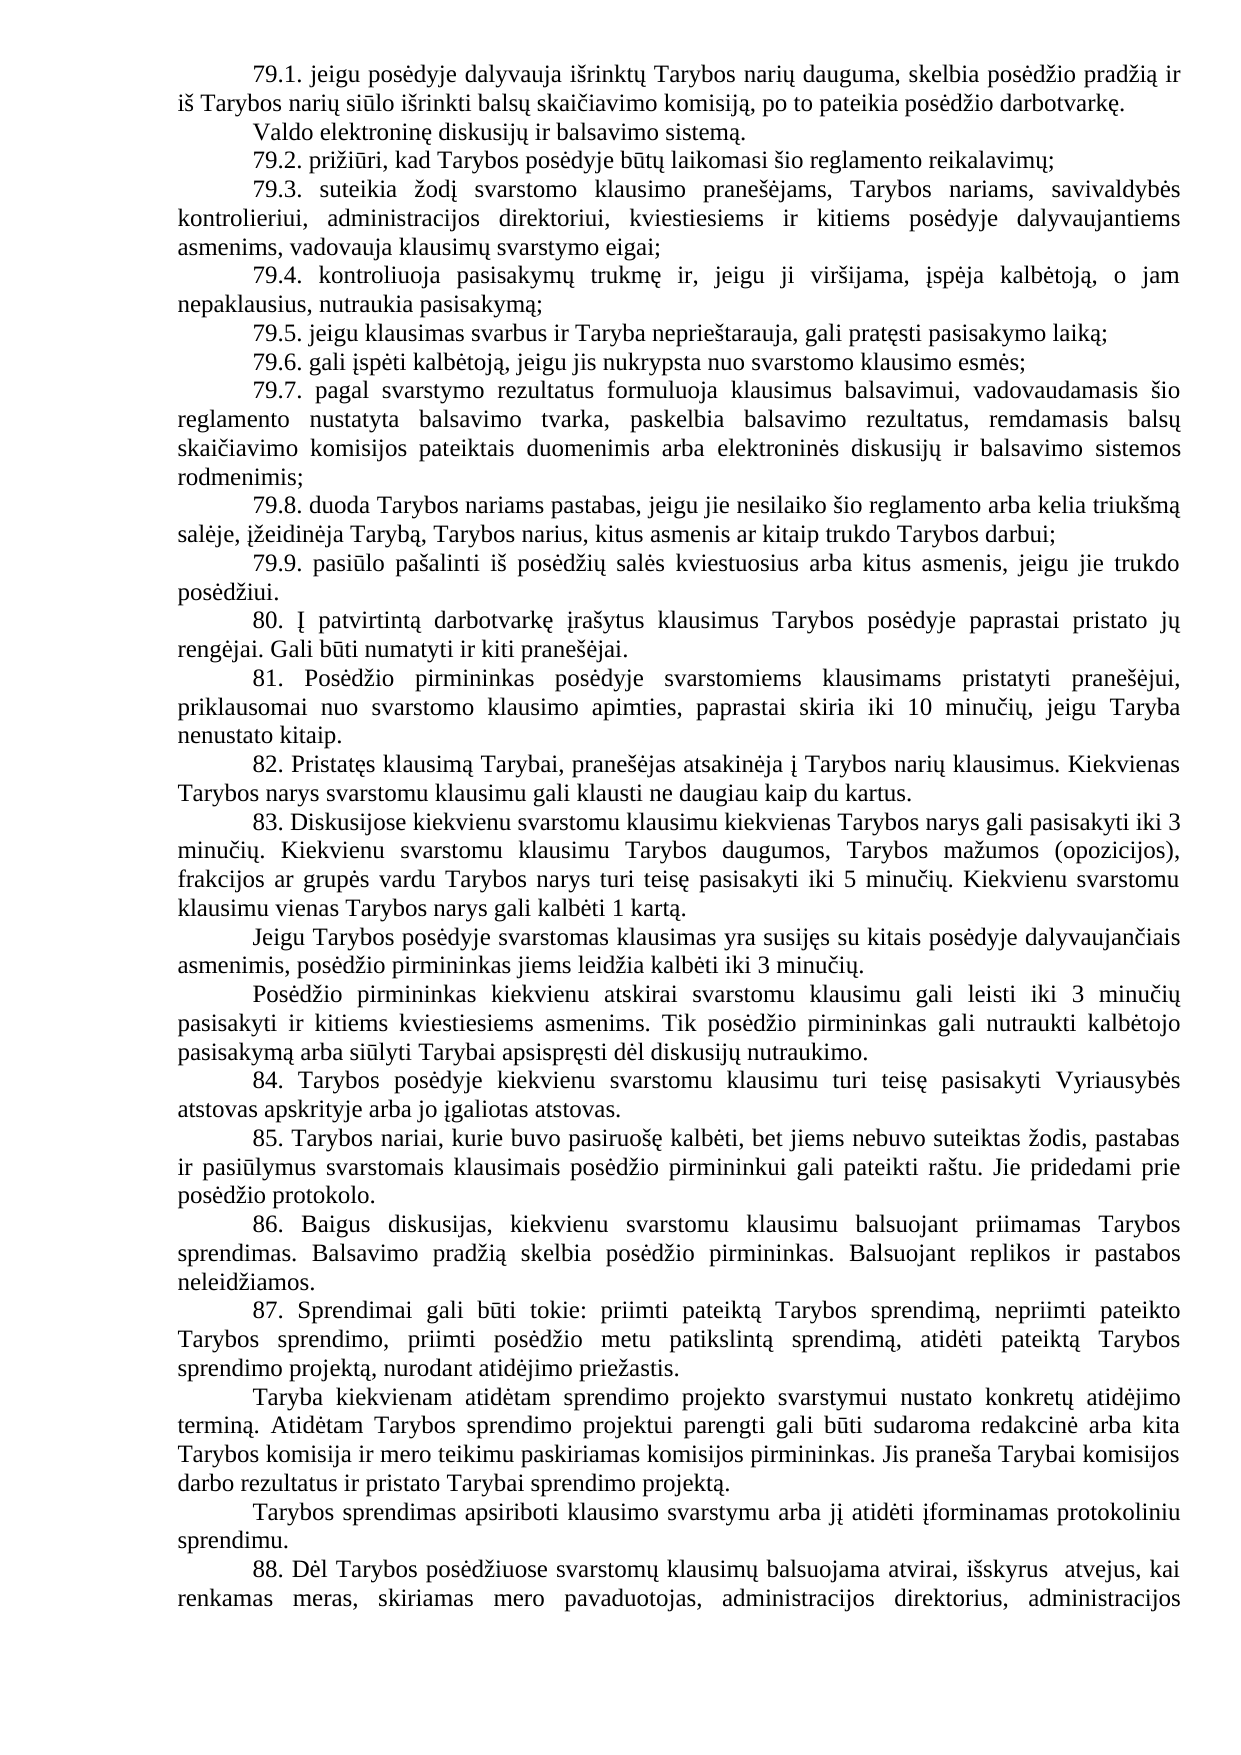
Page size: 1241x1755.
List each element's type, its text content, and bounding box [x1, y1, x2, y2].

text 79.5. jeigu klausimas svarbus ir Taryba neprieštarauja, gali pratęsti pasisakymo laiką; [177, 318, 1181, 347]
text 81. Posėdžio pirmininkas posėdyje svarstomiems klausimams pristatyti pranešėjui, priklausomai nuo svarstomo klausimo apimties, paprastai skiria iki 10 minučių, jeigu Taryba nenustato kitaip. [177, 663, 1181, 749]
text 79.4. kontroliuoja pasisakymų trukmę ir, jeigu ji viršijama, įspėja kalbėtoją, o jam nepaklausius, nutraukia pasisakymą; [177, 260, 1181, 318]
text 79.6. gali įspėti kalbėtoją, jeigu jis nukrypsta nuo svarstomo klausimo esmės; [177, 347, 1181, 375]
text 82. Pristatęs klausimą Tarybai, pranešėjas atsakinėja į Tarybos narių klausimus. Kiekvienas Tarybos narys svarstomu klausimu gali klausti ne daugiau kaip du kartus. [177, 749, 1181, 807]
text 86. Baigus diskusijas, kiekvienu svarstomu klausimu balsuojant priimamas Tarybos sprendimas. Balsavimo pradžią skelbia posėdžio pirmininkas. Balsuojant replikos ir pastabos neleidžiamos. [177, 1209, 1181, 1295]
text 79.2. prižiūri, kad Tarybos posėdyje būtų laikomasi šio reglamento reikalavimų; [177, 145, 1181, 174]
text 79.7. pagal svarstymo rezultatus formuluoja klausimus balsavimui, vadovaudamasis šio reglamento nustatyta balsavimo tvarka, paskelbia balsavimo rezultatus, remdamasis balsų skaičiavimo komisijos pateiktais duomenimis arba elektroninės diskusijų ir balsavimo sistemos rodmenimis; [177, 375, 1181, 490]
text Jeigu Tarybos posėdyje svarstomas klausimas yra susijęs su kitais posėdyje dalyvaujančiais asmenimis, posėdžio pirmininkas jiems leidžia kalbėti iki 3 minučių. [177, 922, 1181, 979]
text 79.3. suteikia žodį svarstomo klausimo pranešėjams, Tarybos nariams, savivaldybės kontrolieriui, administracijos direktoriui, kviestiesiems ir kitiems posėdyje dalyvaujantiems asmenims, vadovauja klausimų svarstymo eigai; [177, 174, 1181, 260]
text Valdo elektroninę diskusijų ir balsavimo sistemą. [177, 117, 1181, 145]
text 79.1. jeigu posėdyje dalyvauja išrinktų Tarybos narių dauguma, skelbia posėdžio pradžią ir iš Tarybos narių siūlo išrinkti balsų skaičiavimo komisiją, po to pateikia posėdžio darbotvarkę. [177, 59, 1181, 117]
text Tarybos sprendimas apsiriboti klausimo svarstymu arba jį atidėti įforminamas protokoliniu sprendimu. [177, 1497, 1181, 1554]
text Taryba kiekvienam atidėtam sprendimo projekto svarstymui nustato konkretų atidėjimo terminą. Atidėtam Tarybos sprendimo projektui parengti gali būti sudaroma redakcinė arba kita Tarybos komisija ir mero teikimu paskiriamas komisijos pirmininkas. Jis praneša Tarybai komisijos darbo rezultatus ir pristato Tarybai sprendimo projektą. [177, 1382, 1181, 1497]
text 80. Į patvirtintą darbotvarkę įrašytus klausimus Tarybos posėdyje paprastai pristato jų rengėjai. Gali būti numatyti ir kiti pranešėjai. [177, 605, 1181, 663]
text Posėdžio pirmininkas kiekvienu atskirai svarstomu klausimu gali leisti iki 3 minučių pasisakyti ir kitiems kviestiesiems asmenims. Tik posėdžio pirmininkas gali nutraukti kalbėtojo pasisakymą arba siūlyti Tarybai apsispręsti dėl diskusijų nutraukimo. [177, 979, 1181, 1065]
text 79.8. duoda Tarybos nariams pastabas, jeigu jie nesilaiko šio reglamento arba kelia triukšmą salėje, įžeidinėja Tarybą, Tarybos narius, kitus asmenis ar kitaip trukdo Tarybos darbui; [177, 490, 1181, 548]
text 79.9. pasiūlo pašalinti iš posėdžių salės kviestuosius arba kitus asmenis, jeigu jie trukdo posėdžiui. [177, 548, 1181, 605]
text 84. Tarybos posėdyje kiekvienu svarstomu klausimu turi teisę pasisakyti Vyriausybės atstovas apskrityje arba jo įgaliotas atstovas. [177, 1065, 1181, 1123]
text 87. Sprendimai gali būti tokie: priimti pateiktą Tarybos sprendimą, nepriimti pateikto Tarybos sprendimo, priimti posėdžio metu patikslintą sprendimą, atidėti pateiktą Tarybos sprendimo projektą, nurodant atidėjimo priežastis. [177, 1295, 1181, 1382]
text 88. Dėl Tarybos posėdžiuose svarstomų klausimų balsuojama atvirai, išskyrus atvejus, kai renkamas meras, skiriamas mero pavaduotojas, administracijos direktorius, administracijos [177, 1554, 1181, 1612]
text 83. Diskusijose kiekvienu svarstomu klausimu kiekvienas Tarybos narys gali pasisakyti iki 3 minučių. Kiekvienu svarstomu klausimu Tarybos daugumos, Tarybos mažumos (opozicijos), frakcijos ar grupės vardu Tarybos narys turi teisę pasisakyti iki 5 minučių. Kiekvienu svarstomu klausimu vienas Tarybos narys gali kalbėti 1 kartą. [177, 807, 1181, 922]
text 85. Tarybos nariai, kurie buvo pasiruošę kalbėti, bet jiems nebuvo suteiktas žodis, pastabas ir pasiūlymus svarstomais klausimais posėdžio pirmininkui gali pateikti raštu. Jie pridedami prie posėdžio protokolo. [177, 1123, 1181, 1209]
